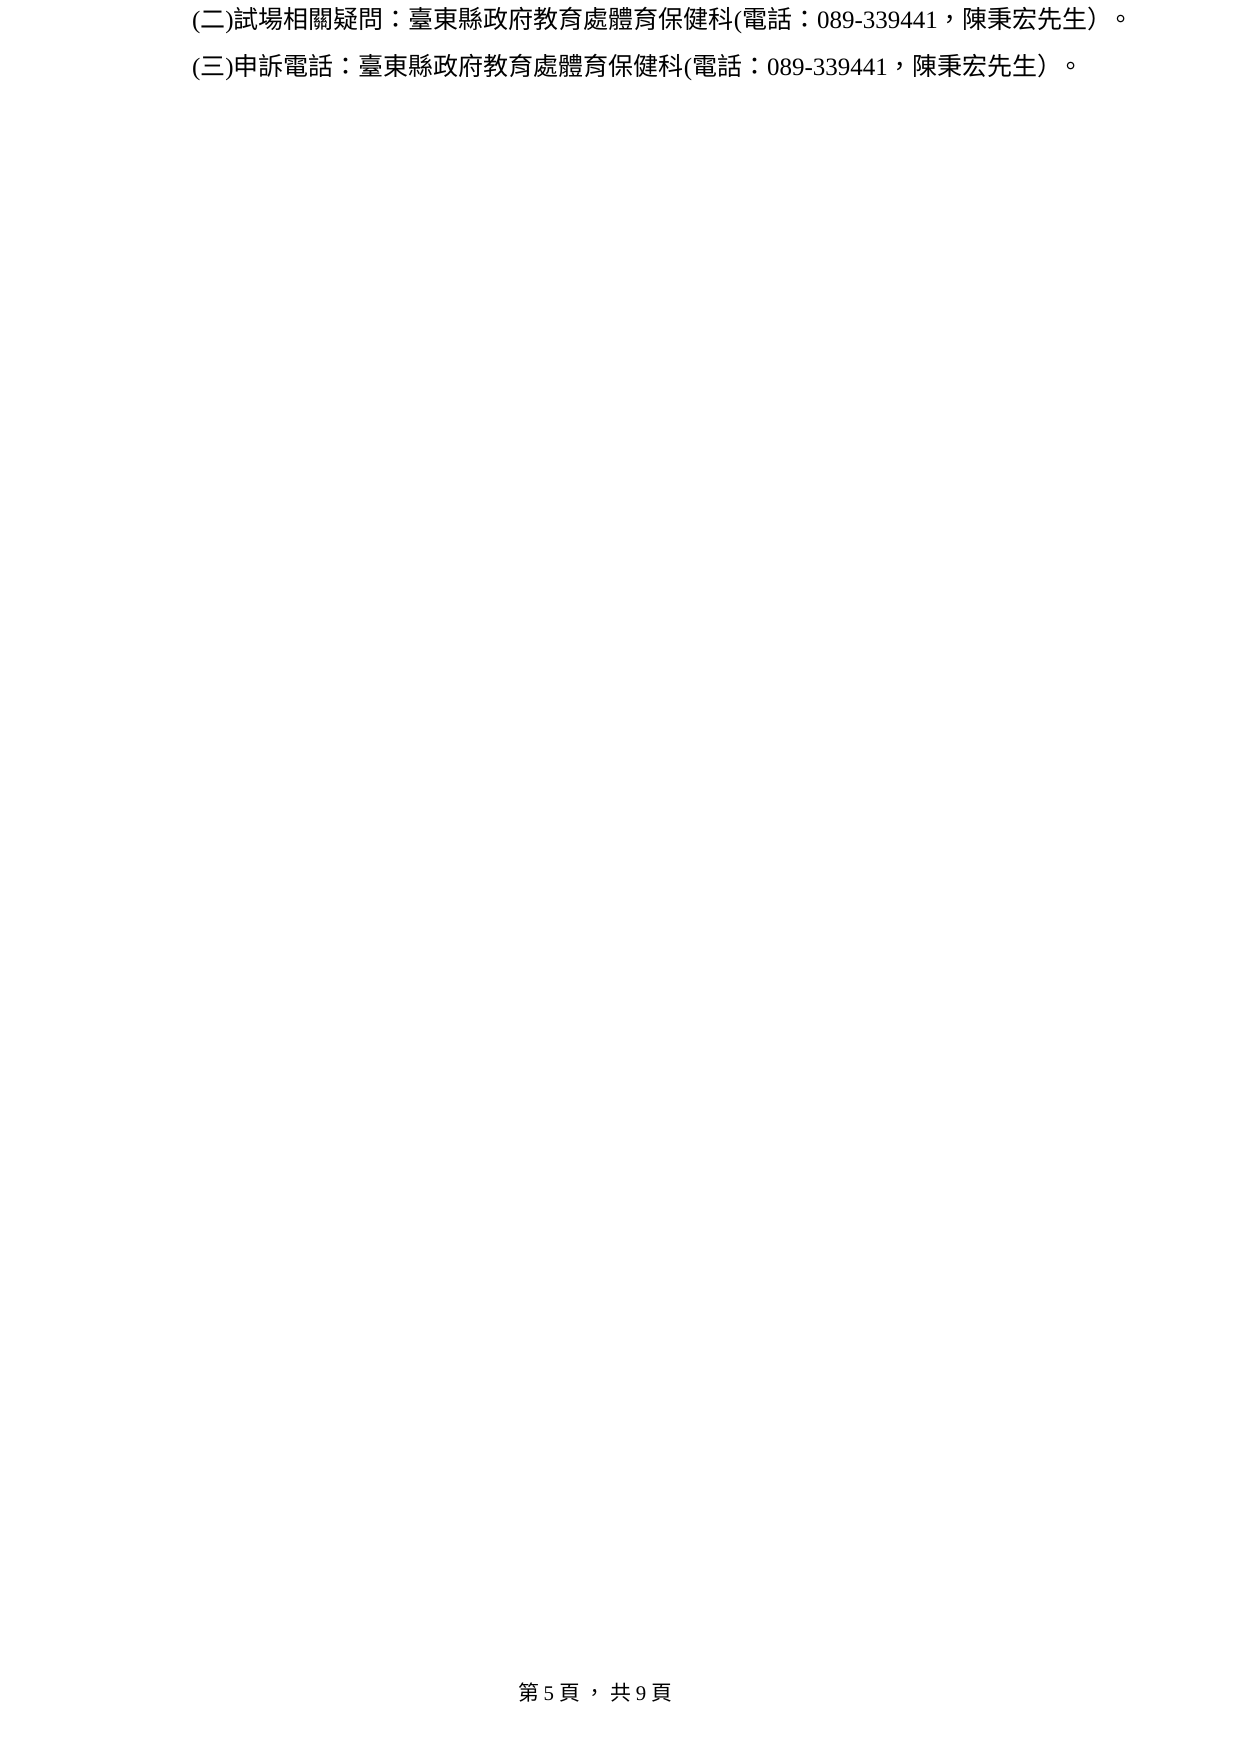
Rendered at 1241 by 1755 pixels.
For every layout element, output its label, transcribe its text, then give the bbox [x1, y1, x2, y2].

text (二)試場相關疑問：臺東縣政府教育處體育保健科(電話：089-339441，陳秉宏先生）。 [192, 0, 1205, 36]
text (三)申訴電話：臺東縣政府教育處體育保健科(電話：089-339441，陳秉宏先生）。 [192, 47, 1205, 83]
